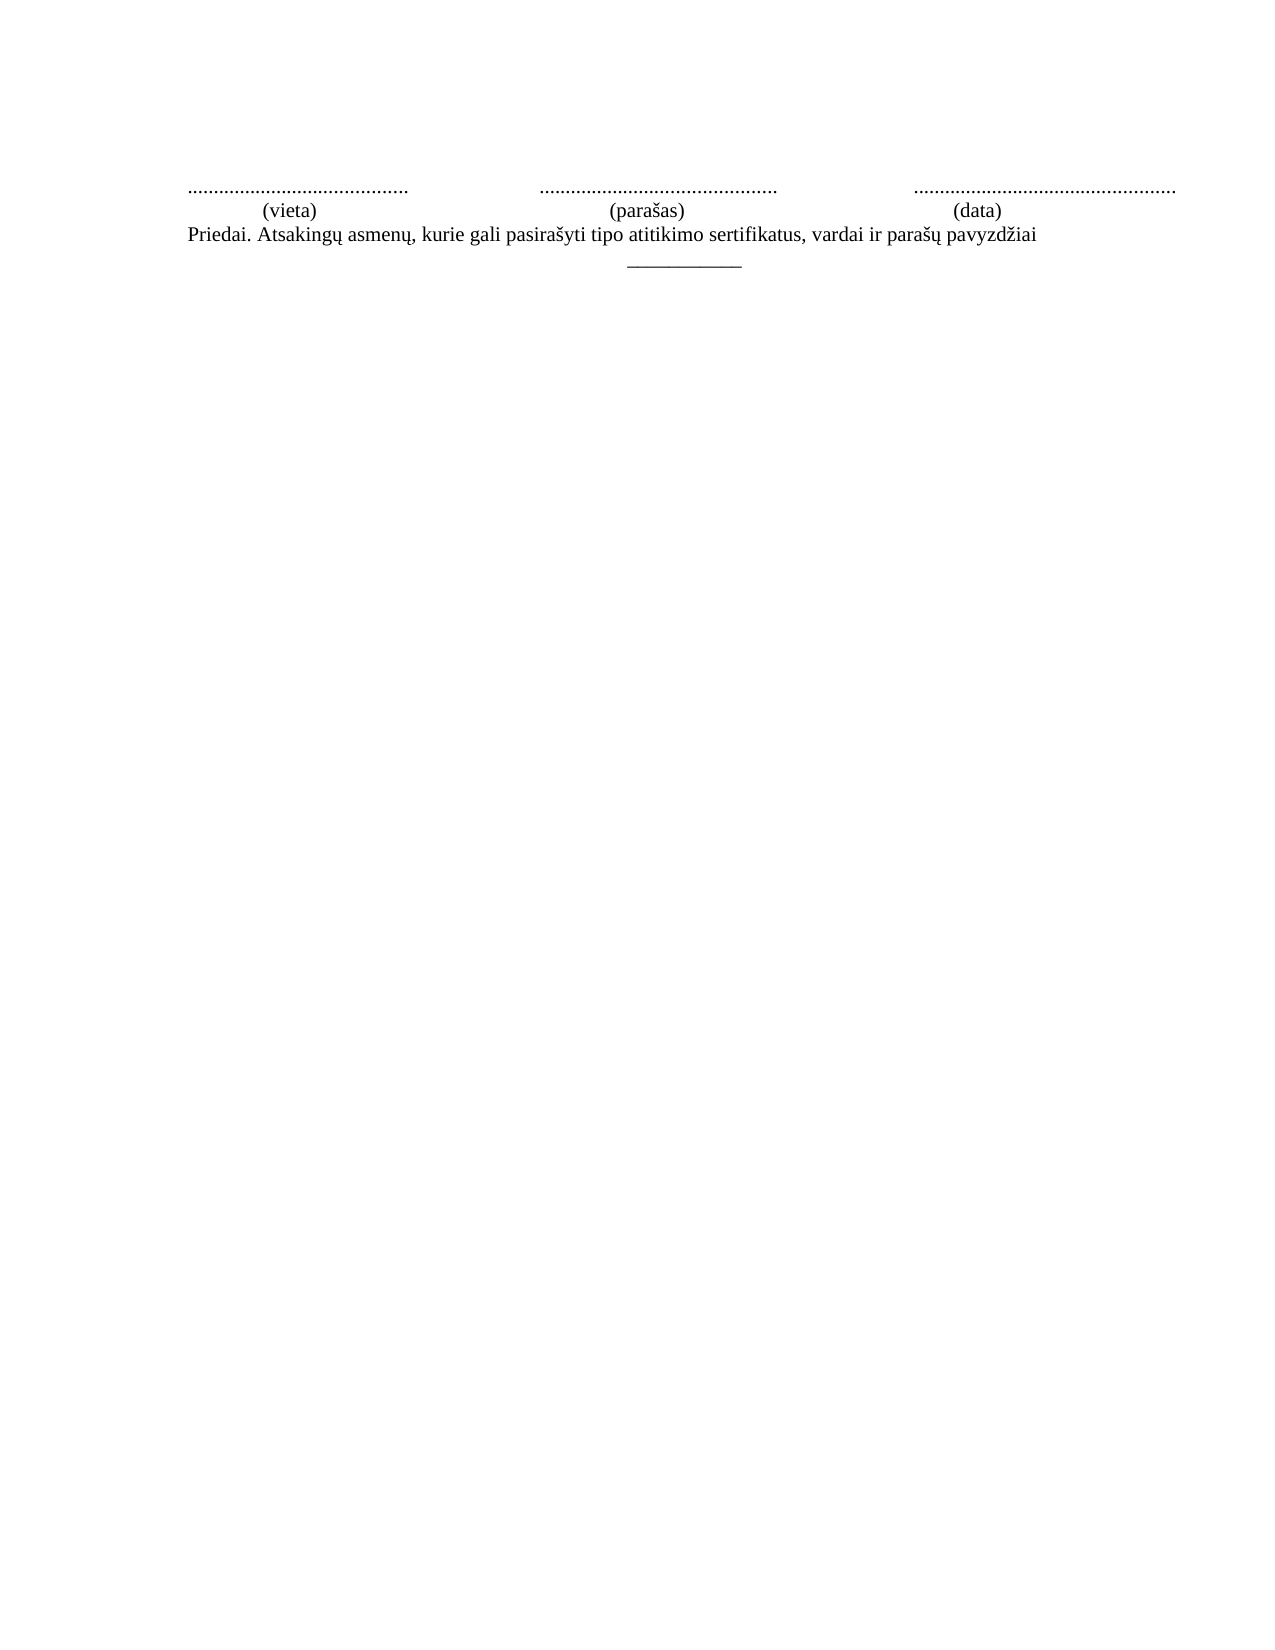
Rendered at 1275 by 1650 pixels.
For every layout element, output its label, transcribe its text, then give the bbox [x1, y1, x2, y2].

text ___________ [187, 246, 1181, 270]
text Priedai. Atsakingų asmenų, kurie gali pasirašyti tipo atitikimo sertifikatus, vardai ir parašų pavyzdžiai [187, 222, 1181, 246]
text (vieta) (parašas) (data) [187, 198, 1181, 222]
